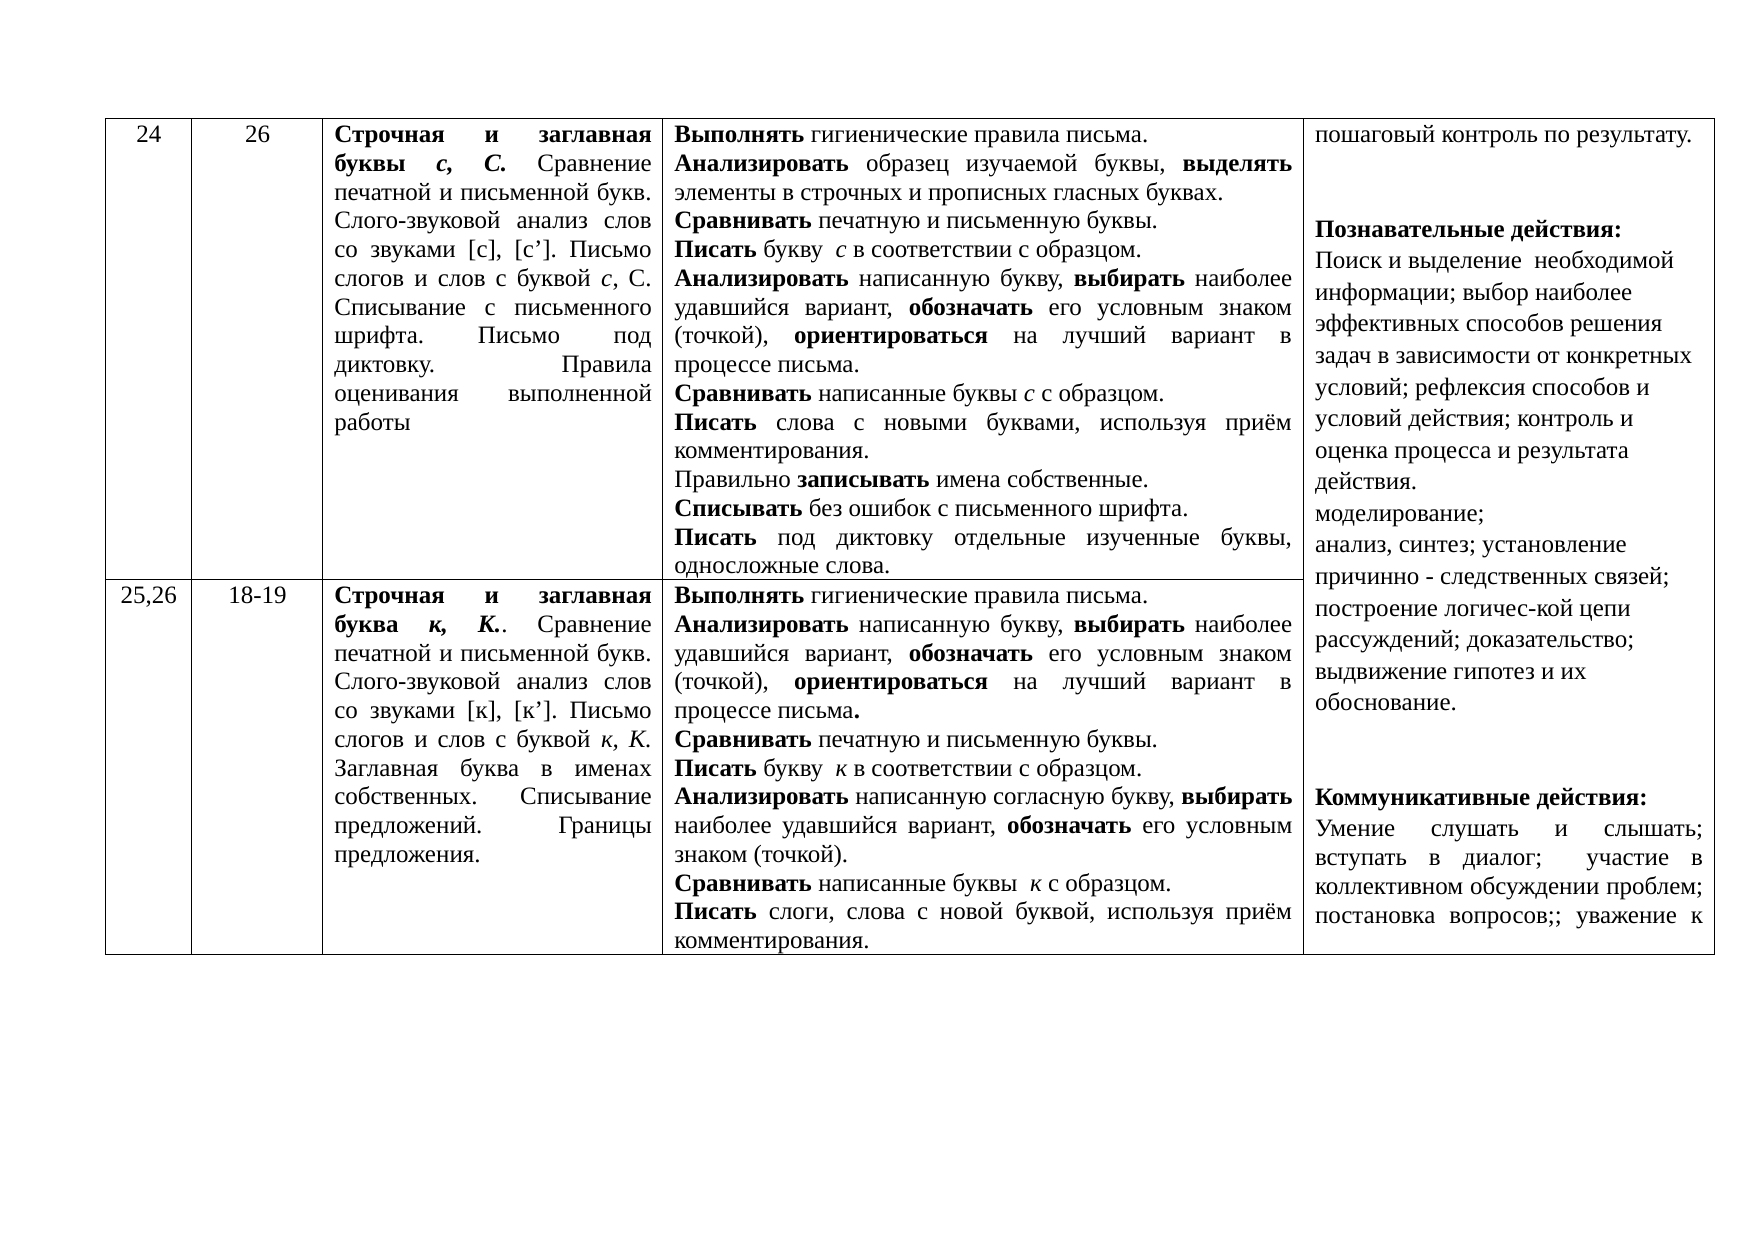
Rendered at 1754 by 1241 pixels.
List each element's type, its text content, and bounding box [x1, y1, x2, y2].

table_cell Выполнять гигиенические правила письма. Анализировать написанную букву, выбирать наиболее удавшийся вариант, обозначать его условным знаком (точкой), ориентироваться на лучший вариант в процессе письма. Сравнивать печатную и письменную буквы. Писать букву к в соответствии с образцом. Анализировать написанную согласную букву, выбирать наиболее удавшийся вариант, обозначать его условным знаком (точкой). Сравнивать написанные буквы к с образцом. Писать слоги, слова с новой буквой, используя приём комментирования. [663, 580, 1303, 954]
table_cell 25,26 [106, 580, 191, 954]
table_cell 24 [106, 119, 191, 579]
table_cell Строчная и заглавная буквы с, С. Сравнение печатной и письменной букв. Слого-звуковой анализ слов со звуками [с], [с’]. Письмо слогов и слов с буквой с, С. Списывание с письменного шрифта. Письмо под диктовку. Правила оценивания выполненной работы [323, 119, 662, 579]
table_cell 18-19 [192, 580, 322, 954]
table_cell 26 [192, 119, 322, 579]
table_cell Выполнять гигиенические правила письма. Анализировать образец изучаемой буквы, выделять элементы в строчных и прописных гласных буквах. Сравнивать печатную и письменную буквы. Писать букву с в соответствии с образцом. Анализировать написанную букву, выбирать наиболее удавшийся вариант, обозначать его условным знаком (точкой), ориентироваться на лучший вариант в процессе письма. Сравнивать написанные буквы с с образцом. Писать слова с новыми буквами, используя приём комментирования. Правильно записывать имена собственные. Списывать без ошибок с письменного шрифта. Писать под диктовку отдельные изученные буквы, односложные слова. [663, 119, 1303, 579]
table_cell пошаговый контроль по результату. Познавательные действия: Поиск и выделение необходимой информации; выбор наиболее эффективных способов решения задач в зависимости от конкретных условий; рефлексия способов и условий действия; контроль и оценка процесса и результата действия. моделирование; анализ, синтез; установление причинно - следственных связей; построение логичес-кой цепи рассуждений; доказательство; выдвижение гипотез и их обоснование. Коммуникативные действия: Умение слушать и слышать; вступать в диалог; участие в коллективном обсуждении проблем; постановка вопросов;; уважение к [1304, 119, 1714, 954]
table_cell Строчная и заглавная буква к, К.. Сравнение печатной и письменной букв. Слого-звуковой анализ слов со звуками [к], [к’]. Письмо слогов и слов с буквой к, К. Заглавная буква в именах собственных. Списывание предложений. Границы предложения. [323, 580, 662, 954]
